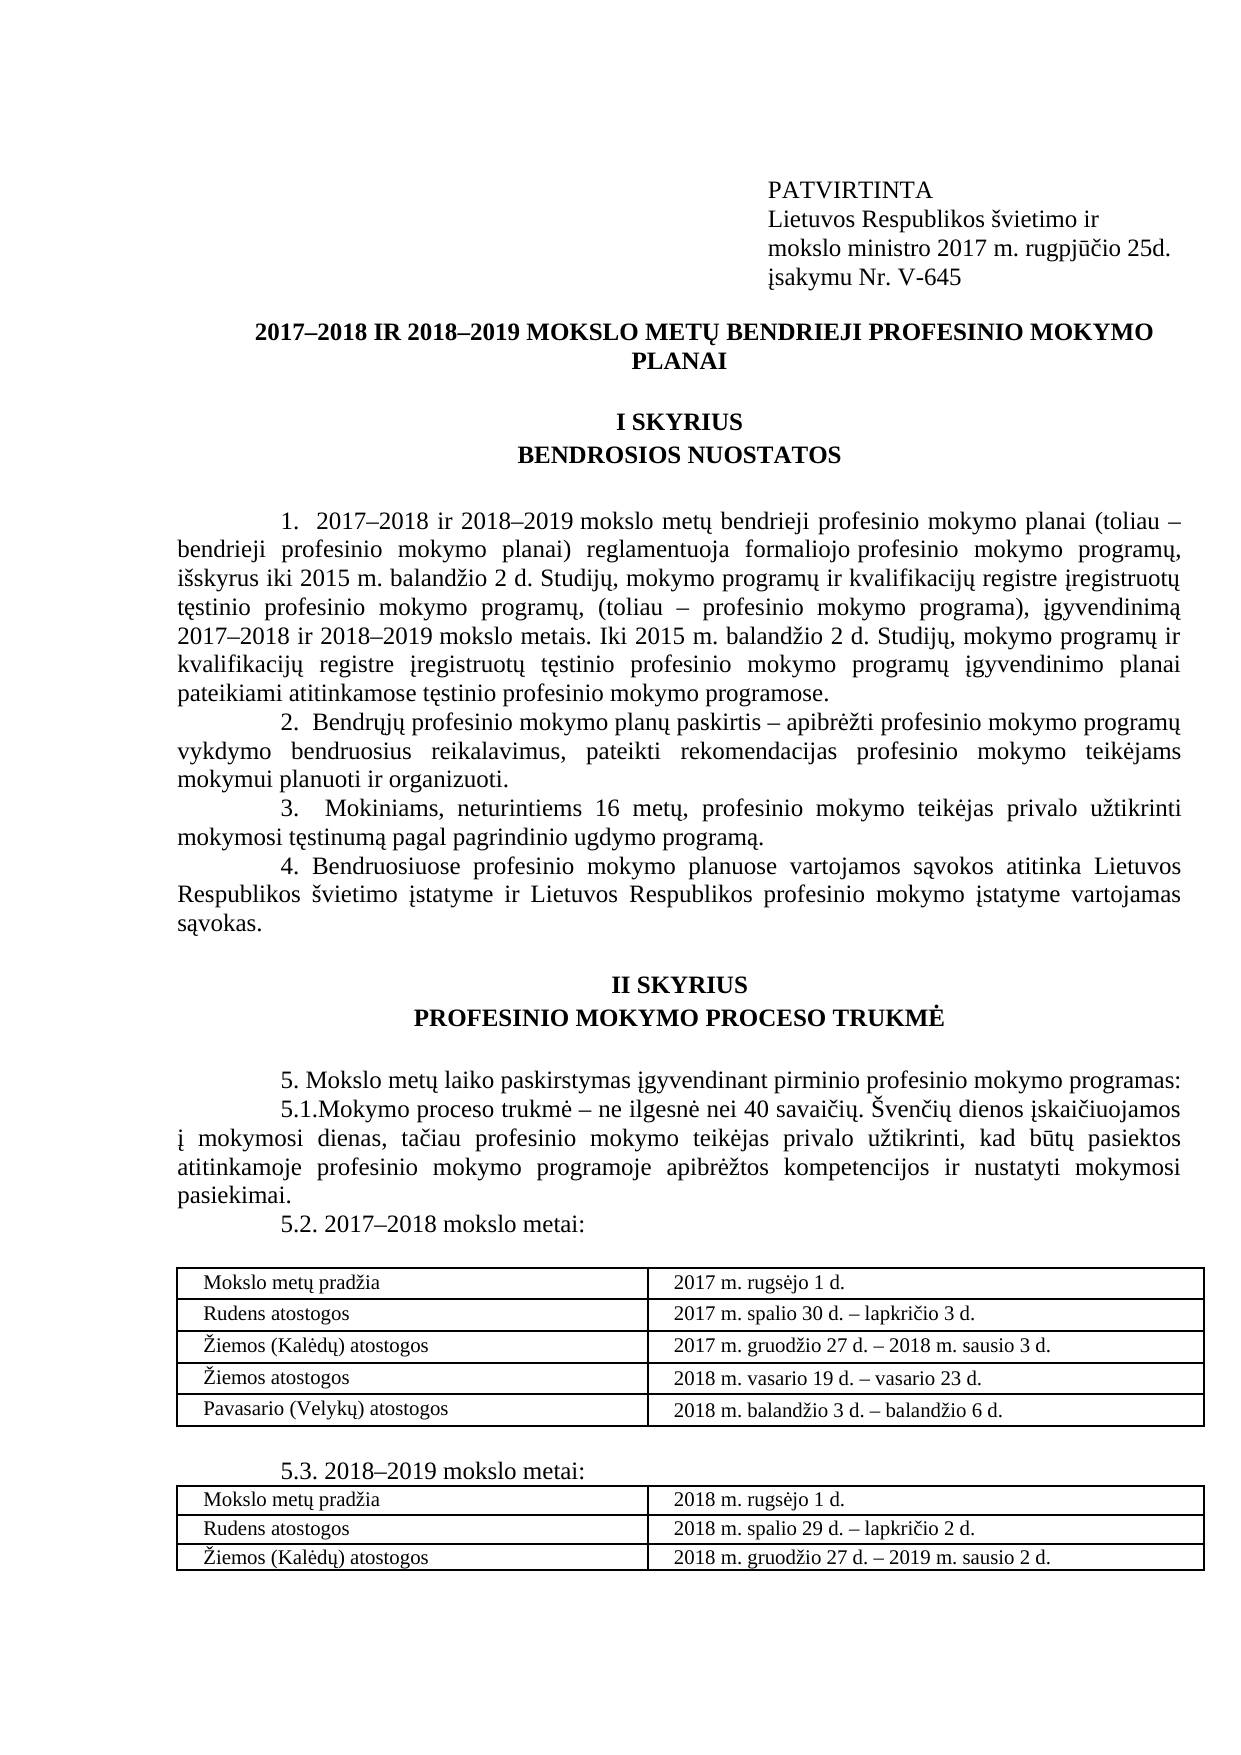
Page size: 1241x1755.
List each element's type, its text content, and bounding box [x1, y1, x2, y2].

text 5.3. 2018–2019 mokslo metai: [221, 1456, 1182, 1484]
table_cell Žiemos atostogos [178, 1364, 647, 1393]
table_cell [649, 1516, 662, 1543]
text II SKYRIUS [177, 970, 1182, 999]
table_cell Rudens atostogos [178, 1300, 647, 1330]
text 5. Mokslo metų laiko paskirstymas įgyvendinant pirminio profesinio mokymo programas: [207, 1065, 1182, 1094]
text PATVIRTINTA [768, 175, 1182, 204]
text 2. Bendrųjų profesinio mokymo planų paskirtis – apibrėžti profesinio mokymo programų vykdymo bendruosius reikalavimus, pateikti rekomendacijas profesinio mokymo teikėjams mokymui planuoti ir organizuoti. [177, 707, 1182, 793]
table_cell [649, 1545, 662, 1569]
table_header Mokslo metų pradžia [178, 1487, 647, 1514]
text 5.1.Mokymo proceso trukmė – ne ilgesnė nei 40 savaičių. Švenčių dienos įskaičiuojamos į mokymosi dienas, tačiau profesinio mokymo teikėjas privalo užtikrinti, kad būtų pasiektos atitinkamoje profesinio mokymo programoje apibrėžtos kompetencijos ir nustatyti mokymosi pasiekimai. [177, 1094, 1182, 1209]
text Lietuvos Respublikos švietimo ir [768, 204, 1182, 233]
text mokslo ministro 2017 m. rugpjūčio 25d. [768, 233, 1182, 262]
table_cell 2018 m. vasario 19 d. – vasario 23 d. [649, 1364, 1203, 1393]
table_cell 2017 m. gruodžio 27 d. – 2018 m. sausio 3 d. [649, 1332, 1203, 1362]
table_cell 2018 m. spalio 29 d. – lapkričio 2 d. [663, 1516, 1203, 1543]
text 2017–2018 ir 2018–2019 mokslo METŲ BENDRIEJI PROFESINIO MOKYMO PLANAI [177, 317, 1182, 375]
text 1. 2017–2018 ir 2018–2019 mokslo metų bendrieji profesinio mokymo planai (toliau – bendrieji profesinio mokymo planai) reglamentuoja formaliojo profesinio mokymo programų, išskyrus iki 2015 m. balandžio 2 d. Studijų, mokymo programų ir kvalifikacijų registre įregistruotų tęstinio profesinio mokymo programų, (toliau – profesinio mokymo programa), įgyvendinimą 2017–2018 ir 2018–2019 mokslo metais. Iki 2015 m. balandžio 2 d. Studijų, mokymo programų ir kvalifikacijų registre įregistruotų tęstinio profesinio mokymo programų įgyvendinimo planai pateikiami atitinkamose tęstinio profesinio mokymo programose. [177, 506, 1182, 707]
text 5.2. 2017–2018 mokslo metai: [221, 1209, 1182, 1238]
table_cell 2018 m. gruodžio 27 d. – 2019 m. sausio 2 d. [663, 1545, 1203, 1569]
table_cell 2018 m. balandžio 3 d. – balandžio 6 d. [649, 1395, 1203, 1425]
table_header [649, 1487, 662, 1514]
text I SKYRIUS [177, 407, 1182, 436]
text 4. Bendruosiuose profesinio mokymo planuose vartojamos sąvokos atitinka Lietuvos Respublikos švietimo įstatyme ir Lietuvos Respublikos profesinio mokymo įstatyme vartojamas sąvokas. [177, 851, 1182, 937]
table_cell Rudens atostogos [178, 1516, 647, 1543]
text įsakymu Nr. V-645........ [768, 262, 1182, 290]
table_cell Žiemos (Kalėdų) atostogos [178, 1545, 647, 1569]
table_header 2018 m. rugsėjo 1 d. [663, 1487, 1203, 1514]
table_header Mokslo metų pradžia [178, 1269, 647, 1298]
text PROFESINIO MOKYMO PROCESO TRUKMĖ [177, 1003, 1182, 1032]
text 3. Mokiniams, neturintiems 16 metų, profesinio mokymo teikėjas privalo užtikrinti mokymosi tęstinumą pagal pagrindinio ugdymo programą. [177, 793, 1182, 851]
table_header 2017 m. rugsėjo 1 d. [649, 1269, 1203, 1298]
table_cell 2017 m. spalio 30 d. – lapkričio 3 d. [649, 1300, 1203, 1330]
table_cell Žiemos (Kalėdų) atostogos [178, 1332, 647, 1362]
table_cell Pavasario (Velykų) atostogos [178, 1395, 647, 1425]
text BENDROSIOS NUOSTATOS [177, 440, 1182, 469]
